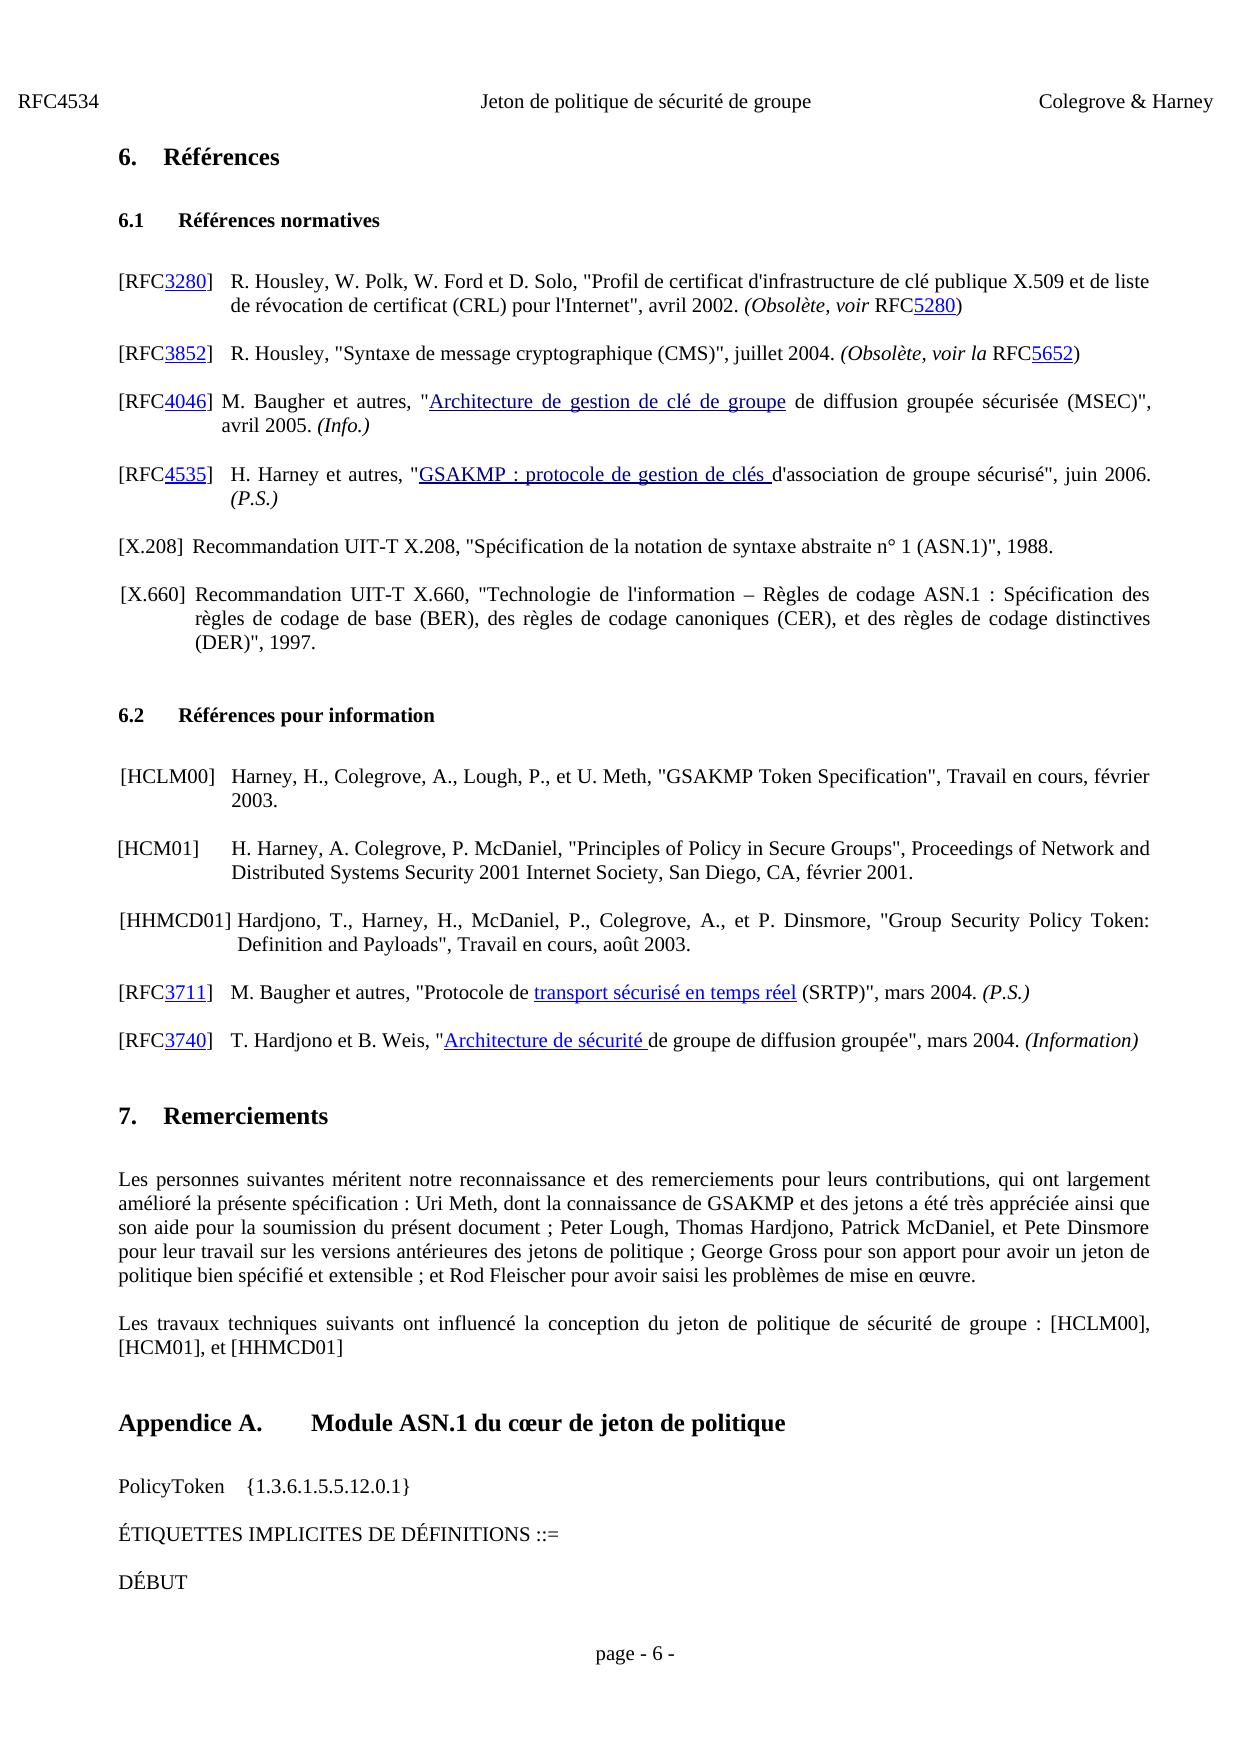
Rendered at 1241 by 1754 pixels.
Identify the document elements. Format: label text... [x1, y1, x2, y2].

text [X.208] Recommandation UIT-T X.208, "Spécification de la notation de syntaxe abstraite n° 1 (ASN.1)", 1988. [118, 534, 1152, 558]
subtitle Appendice A. Module ASN.1 du cœur de jeton de politique [118, 1408, 1152, 1437]
text [HCLM00] Harney, H., Colegrove, A., Lough, P., et U. Meth, "GSAKMP Token Specification", Travail en cours, février 2003. [120, 764, 1152, 812]
text [HHMCD01] Hardjono, T., Harney, H., McDaniel, P., Colegrove, A., et P. Dinsmore, "Group Security Policy Token: Definition and Payloads", Travail en cours, août 2003. [119, 908, 1152, 956]
text ÉTIQUETTES IMPLICITES DE DÉFINITIONS ::= [118, 1522, 1152, 1546]
text [RFC3711] M. Baugher et autres, "Protocole de transport sécurisé en temps réel (SRTP)", mars 2004. (P.S.) [118, 980, 1152, 1004]
subtitle 7. Remerciements [118, 1101, 1152, 1130]
text [HCM01] H. Harney, A. Colegrove, P. McDaniel, "Principles of Policy in Secure Groups", Proceedings of Network and Distributed Systems Security 2001 Internet Society, San Diego, CA, février 2001. [117, 836, 1152, 884]
subtitle 6. Références [118, 142, 1152, 171]
text Les travaux techniques suivants ont influencé la conception du jeton de politique de sécurité de groupe : [HCLM00], [HCM01], et [HHMCD01] [118, 1311, 1152, 1359]
subtitle 6.2 Références pour information [118, 703, 1152, 727]
text [RFC3852] R. Housley, "Syntaxe de message cryptographique (CMS)", juillet 2004. (Obsolète, voir la RFC5652) [118, 341, 1152, 365]
text [RFC3280] R. Housley, W. Polk, W. Ford et D. Solo, "Profil de certificat d'infrastructure de clé publique X.509 et de liste de révocation de certificat (CRL) pour l'Internet", avril 2002. (Obsolète, voir RFC5280) [118, 269, 1152, 317]
text Les personnes suivantes méritent notre reconnaissance et des remerciements pour leurs contributions, qui ont largement amélioré la présente spécification : Uri Meth, dont la connaissance de GSAKMP et des jetons a été très appréciée ainsi que son aide pour la soumission du présent document ; Peter Lough, Thomas Hardjono, Patrick McDaniel, et Pete Dinsmore pour leur travail sur les versions antérieures des jetons de politique ; George Gross pour son apport pour avoir un jeton de politique bien spécifié et extensible ; et Rod Fleischer pour avoir saisi les problèmes de mise en œuvre. [118, 1167, 1152, 1287]
text DÉBUT [118, 1570, 1152, 1594]
text PolicyToken {1.3.6.1.5.5.12.0.1} [118, 1474, 1152, 1498]
subtitle 6.1 Références normatives [118, 208, 1152, 232]
text [RFC4535] H. Harney et autres, "GSAKMP : protocole de gestion de clés d'association de groupe sécurisé", juin 2006. (P.S.) [118, 461, 1152, 509]
text [RFC4046] M. Baugher et autres, "Architecture de gestion de clé de groupe de diffusion groupée sécurisée (MSEC)", avril 2005. (Info.) [118, 389, 1152, 437]
text [X.660] Recommandation UIT-T X.660, "Technologie de l'information – Règles de codage ASN.1 : Spécification des règles de codage de base (BER), des règles de codage canoniques (CER), et des règles de codage distinctives (DER)", 1997. [120, 582, 1152, 654]
text [RFC3740] T. Hardjono et B. Weis, "Architecture de sécurité de groupe de diffusion groupée", mars 2004. (Information) [118, 1028, 1152, 1052]
